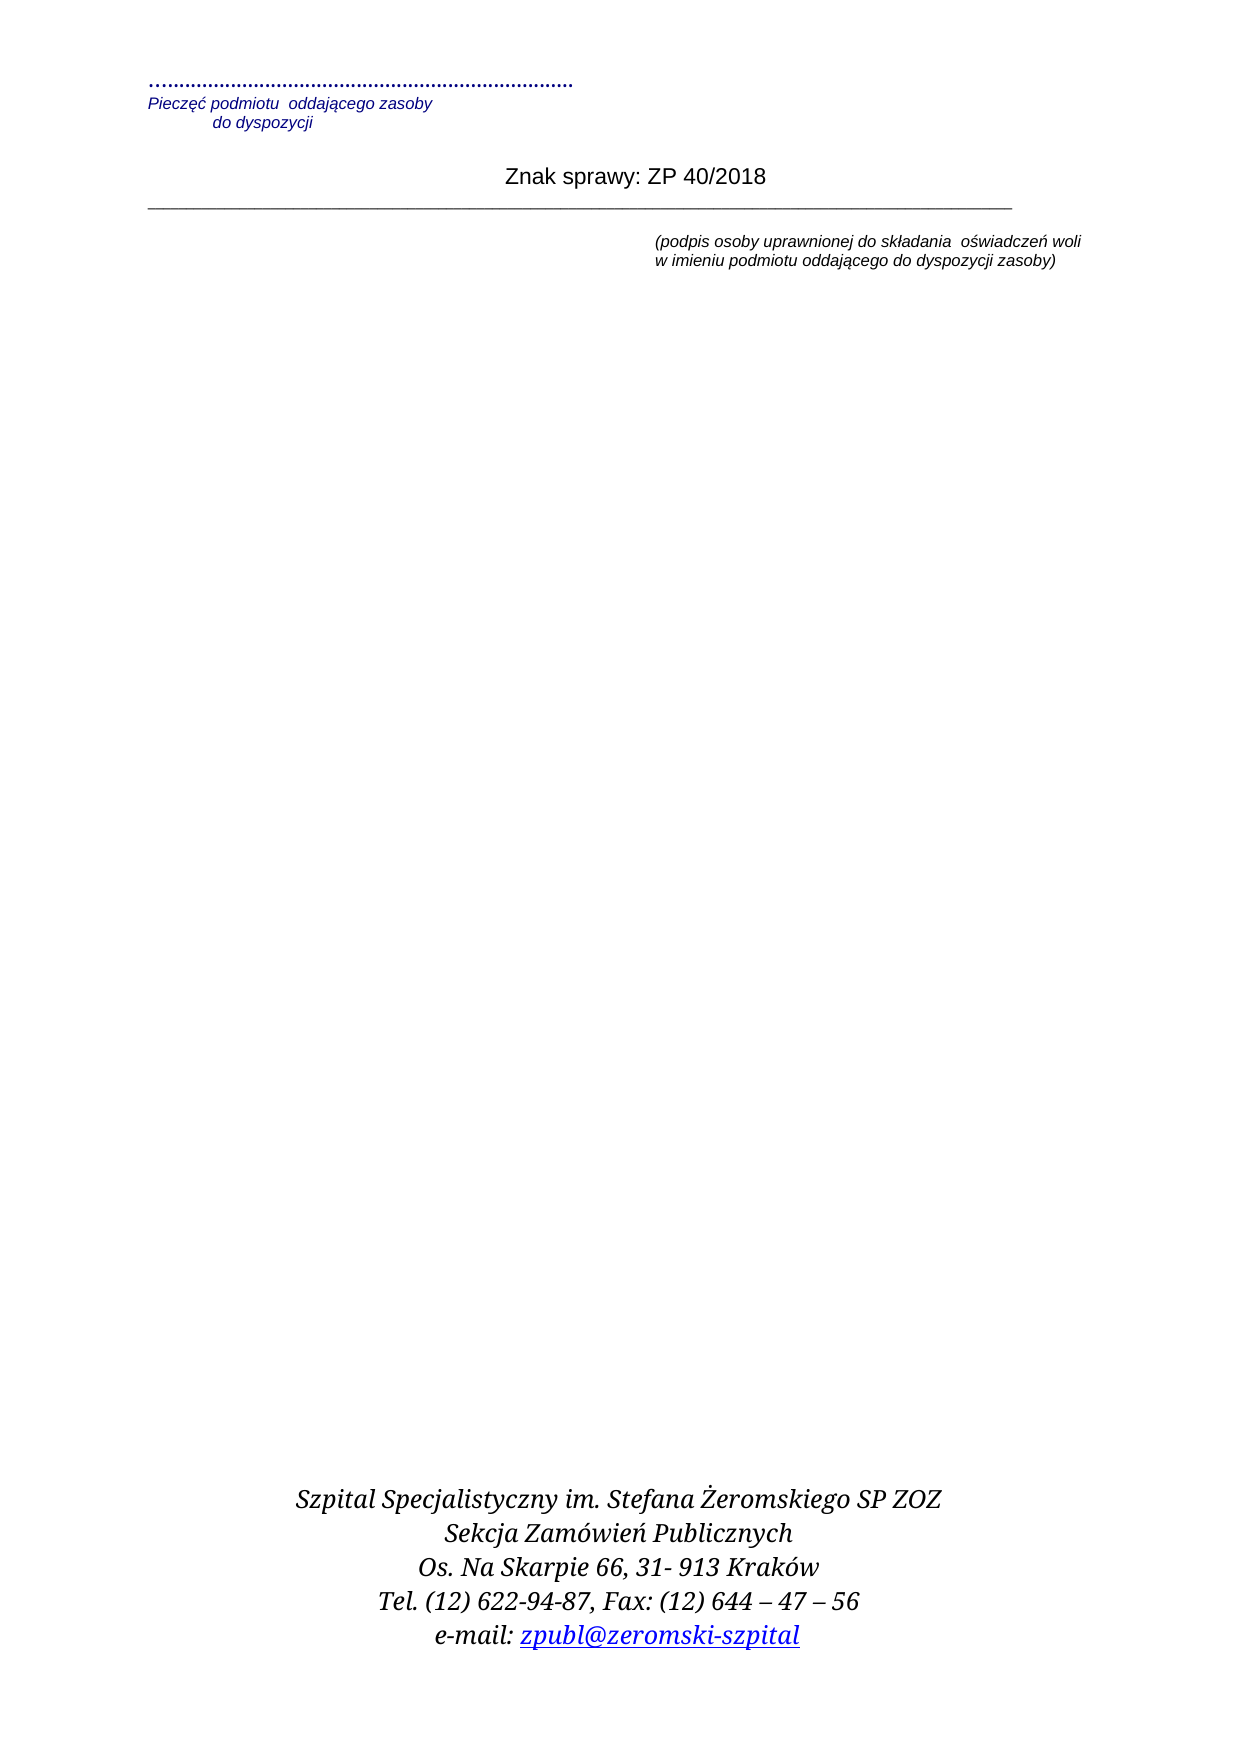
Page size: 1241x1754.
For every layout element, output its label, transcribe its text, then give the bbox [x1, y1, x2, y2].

text (podpis osoby uprawnionej do składania oświadczeń woli w imieniu podmiotu oddającego do dyspozycji zasoby) [655, 212, 1092, 270]
